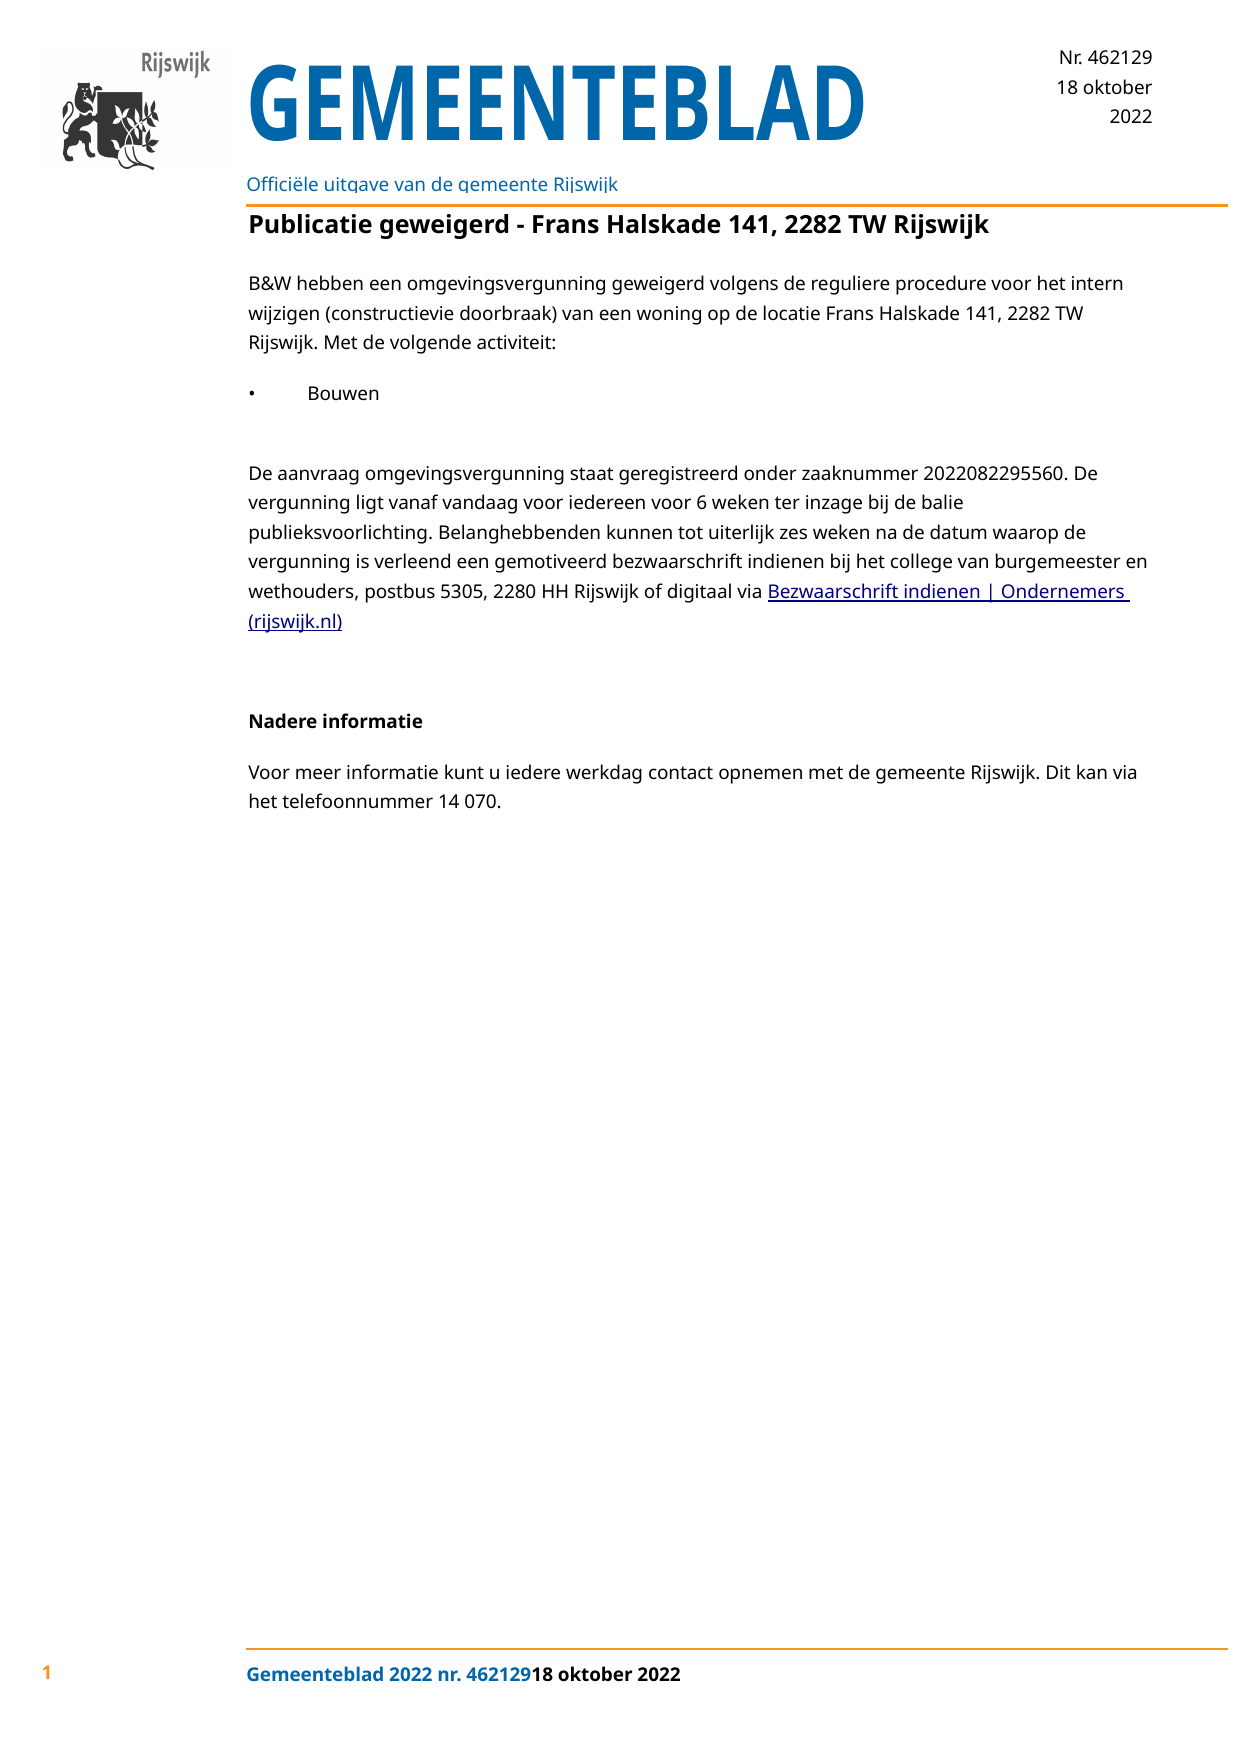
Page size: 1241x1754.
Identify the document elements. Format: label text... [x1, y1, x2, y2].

text B&W hebben een omgevingsvergunning geweigerd volgens de reguliere procedure voor het intern wijzigen (constructievie doorbraak) van een woning op de locatie Frans Halskade 141, 2282 TW Rijswijk. Met de volgende activiteit: [248, 270, 1152, 355]
list Bouwen [248, 380, 1152, 406]
text Nadere informatie [248, 709, 1152, 734]
text De aanvraag omgevingsvergunning staat geregistreerd onder zaaknummer 2022082295560. De vergunning ligt vanaf vandaag voor iedereen voor 6 weken ter inzage bij de balie publieksvoorlichting. Belanghebbenden kunnen tot uiterlijk zes weken na de datum waarop de vergunning is verleend een gemotiveerd bezwaarschrift indienen bij het college van burgemeester en wethouders, postbus 5305, 2280 HH Rijswijk of digitaal via Bezwaarschrift indienen | Ondernemers (rijswijk.nl) [248, 460, 1152, 633]
picture [41, 47, 231, 172]
text Publicatie geweigerd - Frans Halskade 141, 2282 TW Rijswijk [248, 207, 1152, 241]
text Voor meer informatie kunt u iedere werkdag contact opnemen met de gemeente Rijswijk. Dit kan via het telefoonnummer 14 070. [248, 759, 1152, 814]
